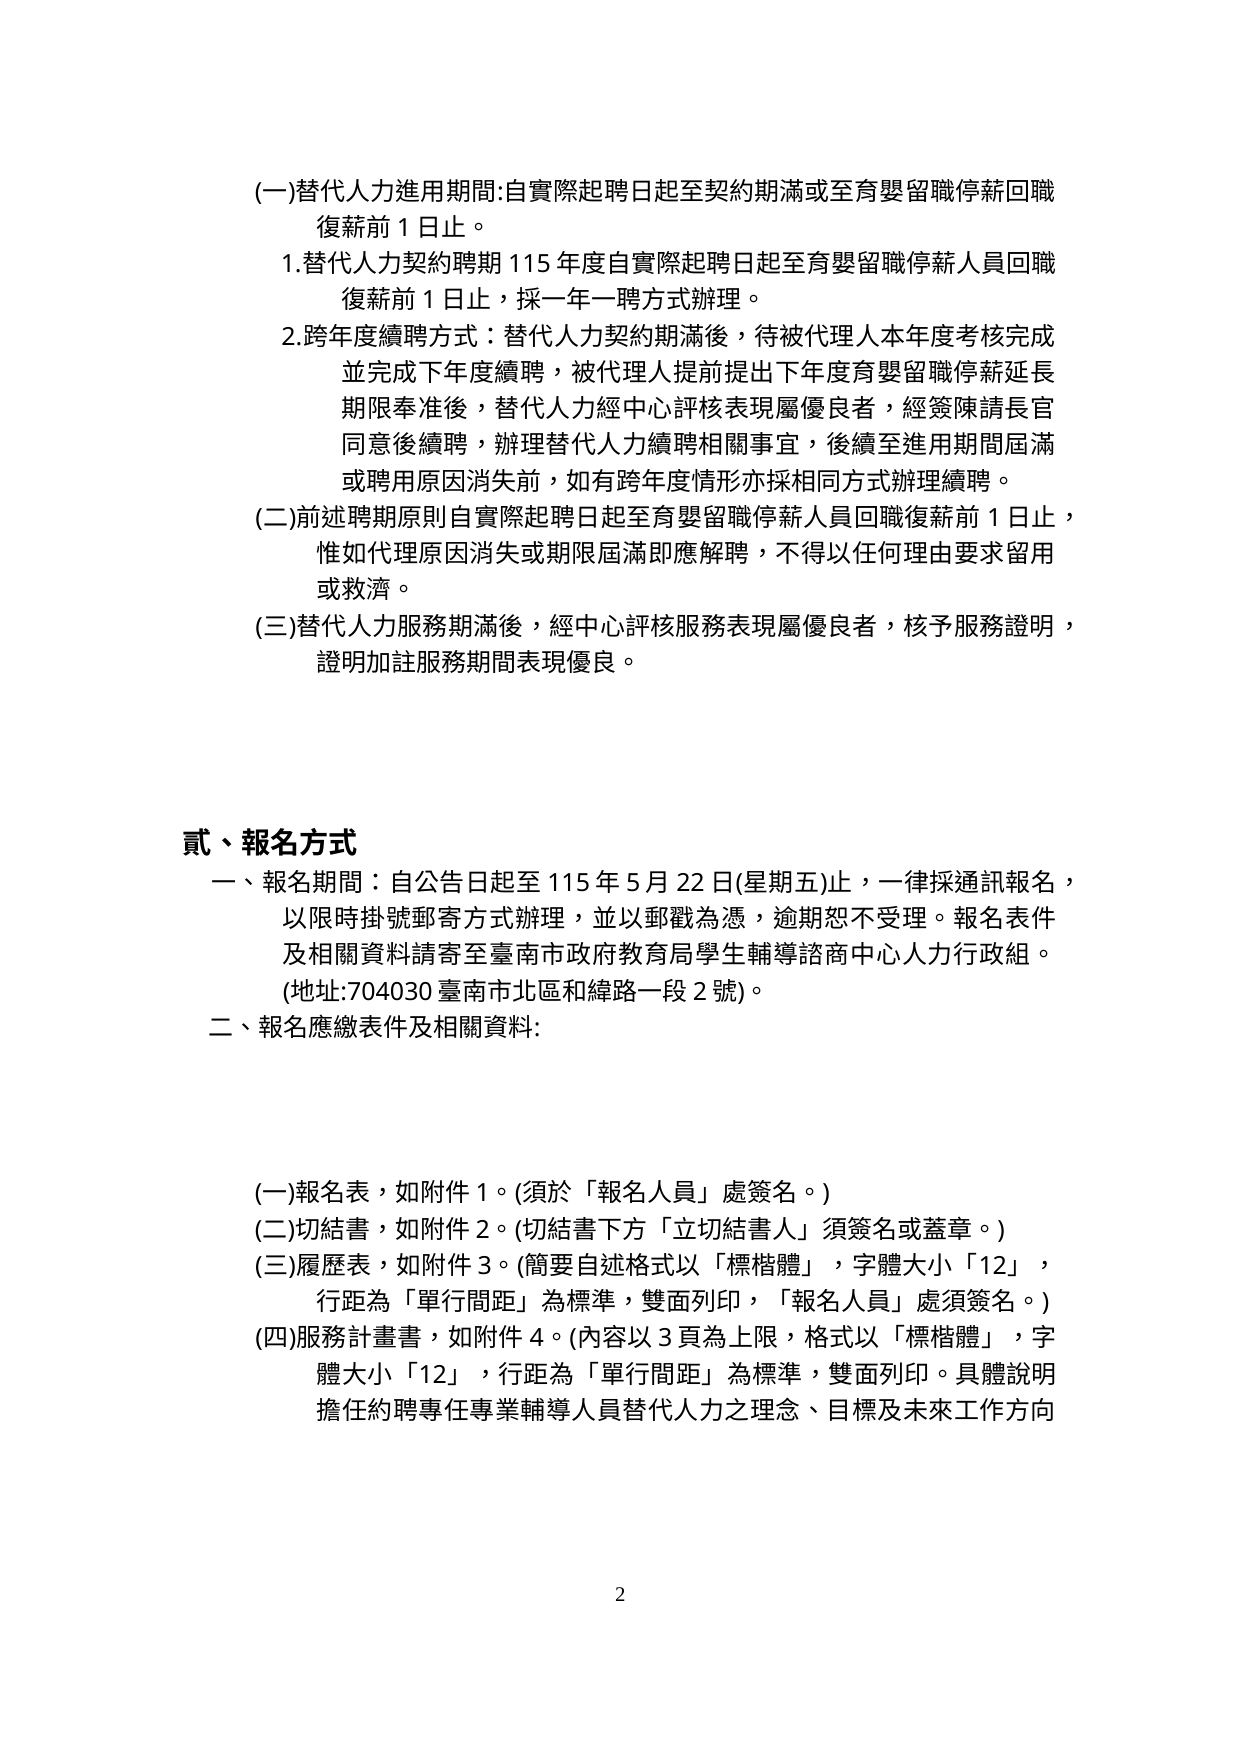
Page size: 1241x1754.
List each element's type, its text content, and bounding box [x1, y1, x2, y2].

text (一)報名表，如附件 1。(須於「報名人員」處簽名。) [177, 1108, 1122, 1209]
text 2.跨年度續聘方式：替代人力契約期滿後，待被代理人本年度考核完成並完成下年度續聘，被代理人提前提出下年度育嬰留職停薪延長期限奉准後，替代人力經中心評核表現屬優良者，經簽陳請長官同意後續聘，辦理替代人力續聘相關事宜，後續至進用期間屆滿或聘用原因消失前，如有跨年度情形亦採相同方式辦理續聘。 [177, 316, 1122, 497]
text (三)替代人力服務期滿後，經中心評核服務表現屬優良者，核予服務證明，證明加註服務期間表現優良。 [177, 606, 1122, 743]
text (一)替代人力進用期間:自實際起聘日起至契約期滿或至育嬰留職停薪回職復薪前1日止。 [177, 106, 1122, 243]
text 二、報名應繳表件及相關資料: [118, 1007, 1122, 1108]
text 一、報名期間：自公告日起至115年5月22日(星期五)止，一律採通訊報名，以限時掛號郵寄方式辦理，並以郵戳為憑，逾期恕不受理。報名表件及相關資料請寄至臺南市政府教育局學生輔導諮商中心人力行政組。(地址:704030臺南市北區和緯路一段2號)。 [118, 862, 1122, 1007]
text (四)服務計畫書，如附件4。(內容以3頁為上限，格式以「標楷體」，字體大小「12」，行距為「單行間距」為標準，雙面列印。具體說明擔任約聘專任專業輔導人員替代人力之理念、目標及未來工作方向 [177, 1318, 1122, 1491]
text (三)履歷表，如附件3。(簡要自述格式以「標楷體」，字體大小「12」，行距為「單行間距」為標準，雙面列印，「報名人員」處須簽名。) [177, 1245, 1122, 1318]
text (二)前述聘期原則自實際起聘日起至育嬰留職停薪人員回職復薪前1日止，惟如代理原因消失或期限屆滿即應解聘，不得以任何理由要求留用或救濟。 [177, 497, 1122, 606]
text 貳、報名方式 [118, 756, 1122, 862]
text (二)切結書，如附件 2。(切結書下方「立切結書人」須簽名或蓋章。) [177, 1209, 1122, 1245]
text 1.替代人力契約聘期115年度自實際起聘日起至育嬰留職停薪人員回職復薪前1日止，採一年一聘方式辦理。 [177, 243, 1122, 316]
